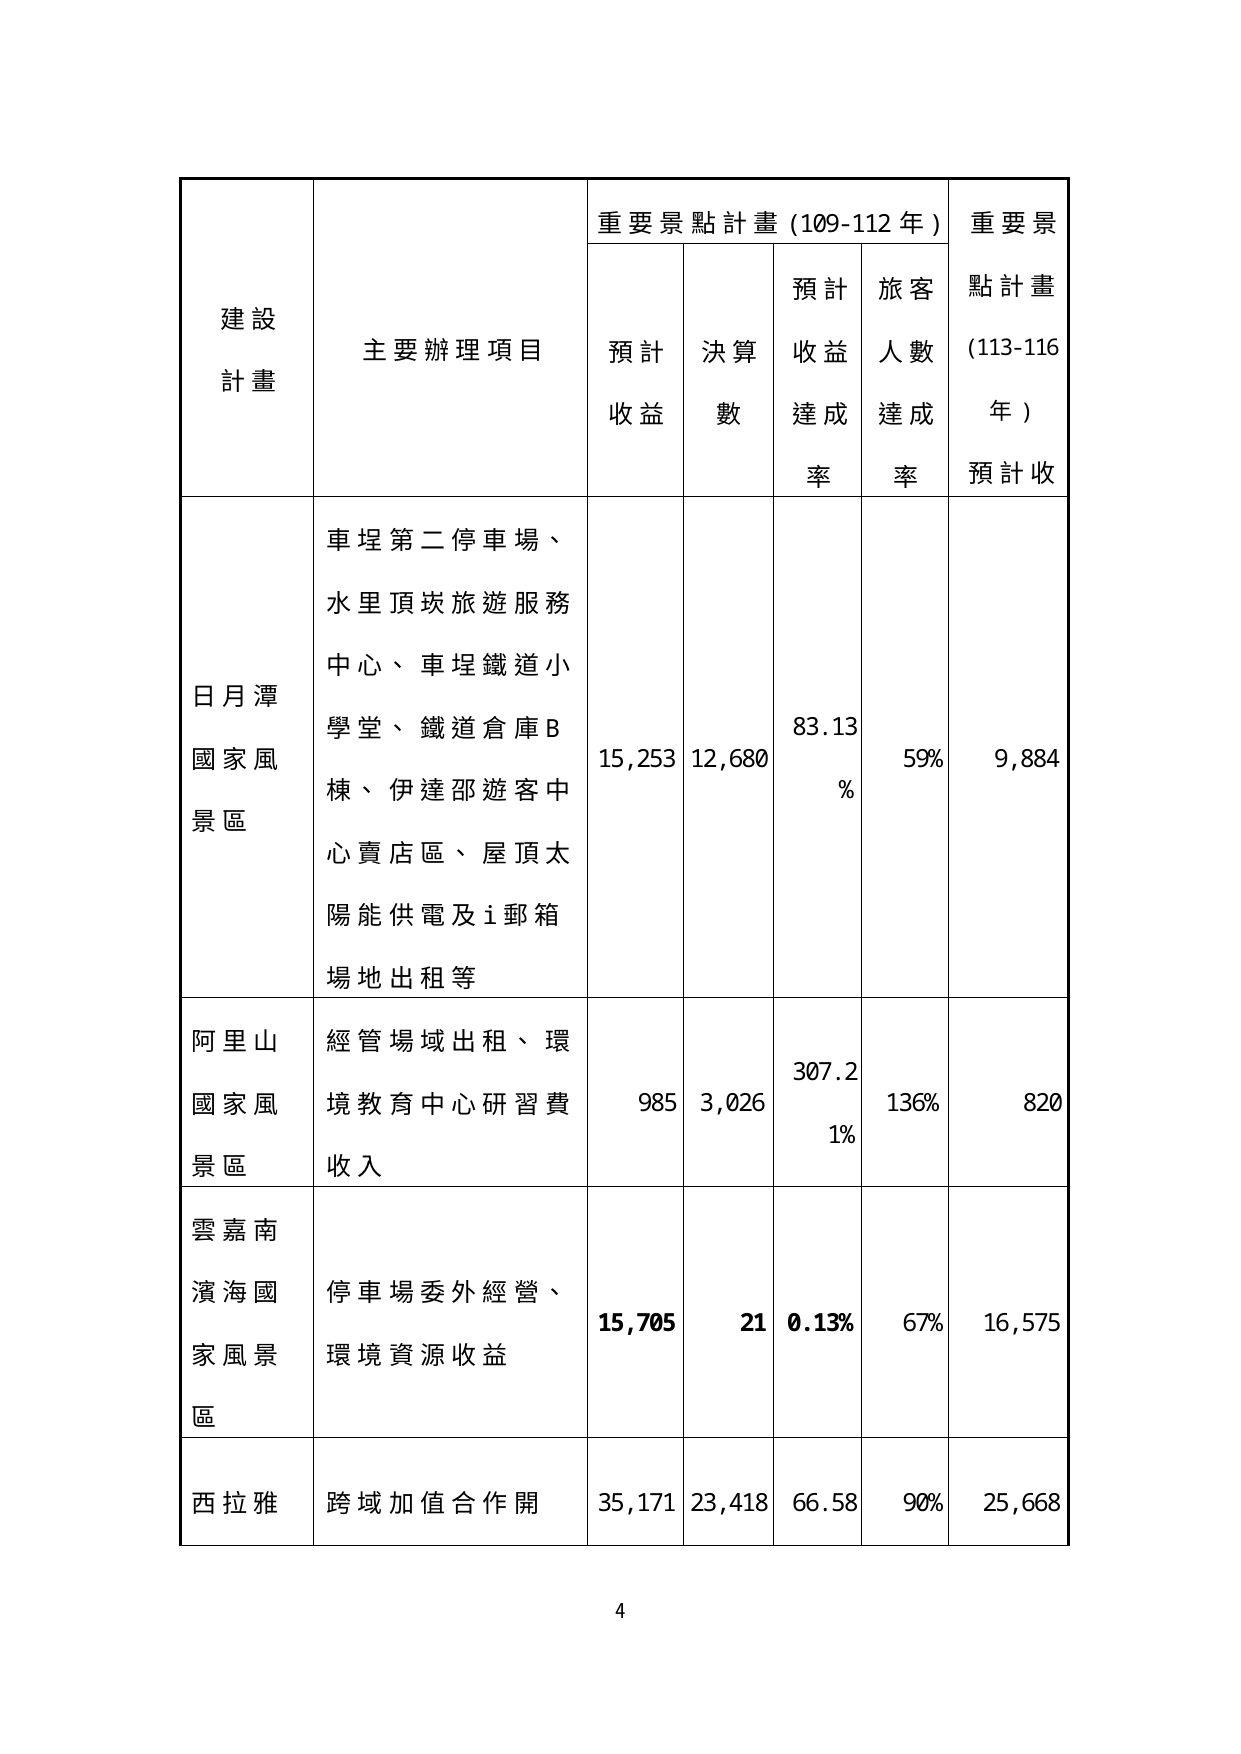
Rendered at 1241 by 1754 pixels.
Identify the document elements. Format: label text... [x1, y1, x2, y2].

table_cell 車埕第二停車場、水里頂崁旅遊服務中心、車埕鐵道小學堂、鐵道倉庫B棟、伊達邵遊客中心賣店區、屋頂太陽能供電及i郵箱場地出租等 [314, 497, 587, 997]
table_cell 21 [684, 1187, 773, 1437]
table_cell 3,026 [684, 998, 773, 1186]
table_cell 預計收益達成率 [774, 244, 861, 496]
table_cell 西拉雅 [182, 1438, 313, 1545]
table_cell 307.21% [774, 998, 861, 1186]
table_cell 12,680 [684, 497, 773, 997]
table_cell 跨域加值合作開 [314, 1438, 587, 1545]
table_cell 停車場委外經營、環境資源收益 [314, 1187, 587, 1437]
table_cell 16,575 [949, 1187, 1067, 1437]
table_header 重要景點計畫(109-112年) [588, 180, 948, 243]
table_cell 83.13% [774, 497, 861, 997]
table_cell 旅客人數達成率 [862, 244, 948, 496]
table_cell 0.13% [774, 1187, 861, 1437]
table_cell 15,705 [588, 1187, 683, 1437]
table_cell 經管場域出租、環境教育中心研習費收入 [314, 998, 587, 1186]
table_header 主要辦理項目 [314, 180, 587, 496]
table_cell 25,668 [949, 1438, 1067, 1545]
table_header 重要景點計畫 (113-116年) 預計收益 [949, 180, 1067, 496]
table_cell 日月潭國家風景區 [182, 497, 313, 997]
table_cell 59% [862, 497, 948, 997]
table_cell 67% [862, 1187, 948, 1437]
table_cell 35,171 [588, 1438, 683, 1545]
table_cell 23,418 [684, 1438, 773, 1545]
table_cell 阿里山國家風景區 [182, 998, 313, 1186]
table_cell 820 [949, 998, 1067, 1186]
table_cell 90% [862, 1438, 948, 1545]
table_cell 雲嘉南濱海國家風景區 [182, 1187, 313, 1437]
table_header 建設 計畫 [182, 180, 313, 496]
table_cell 15,253 [588, 497, 683, 997]
table_cell 985 [588, 998, 683, 1186]
table_cell 9,884 [949, 497, 1067, 997]
table_cell 66.58 [774, 1438, 861, 1545]
table_cell 136% [862, 998, 948, 1186]
table_cell 預計 收益 [588, 244, 683, 496]
table_cell 決算數 [684, 244, 773, 496]
